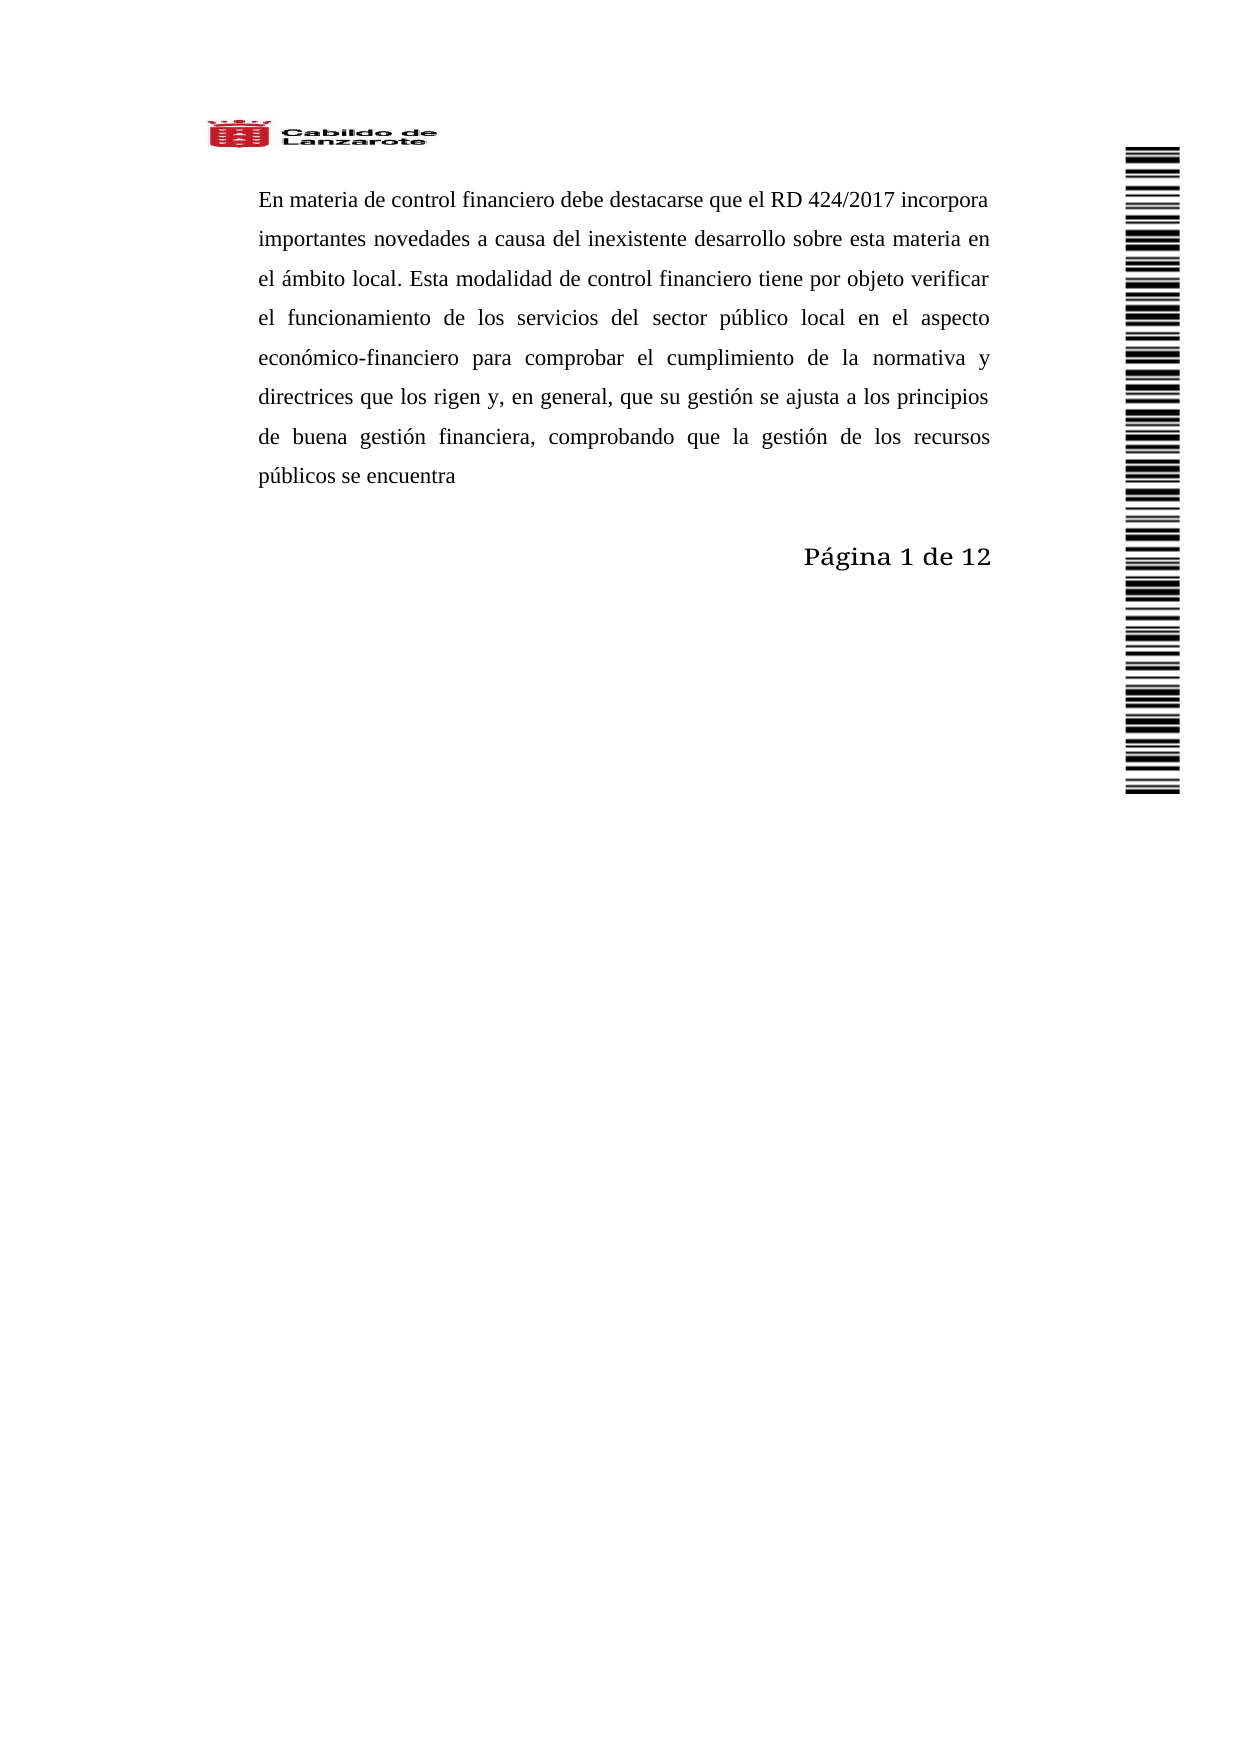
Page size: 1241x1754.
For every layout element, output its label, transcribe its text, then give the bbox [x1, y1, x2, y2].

text En materia de control financiero debe destacarse que el RD 424/2017 incorpora importantes novedades a causa del inexistente desarrollo sobre esta materia en el ámbito local. Esta modalidad de control financiero tiene por objeto verificar el funcionamiento de los servicios del sector público local en el aspecto económico-financiero para comprobar el cumplimiento de la normativa y directrices que los rigen y, en general, que su gestión se ajusta a los principios de buena gestión financiera, comprobando que la gestión de los recursos públicos se encuentra [258, 186, 990, 489]
text Página 1 de 12 [118, 541, 991, 572]
picture [1125, 147, 1180, 794]
picture [206, 118, 439, 148]
